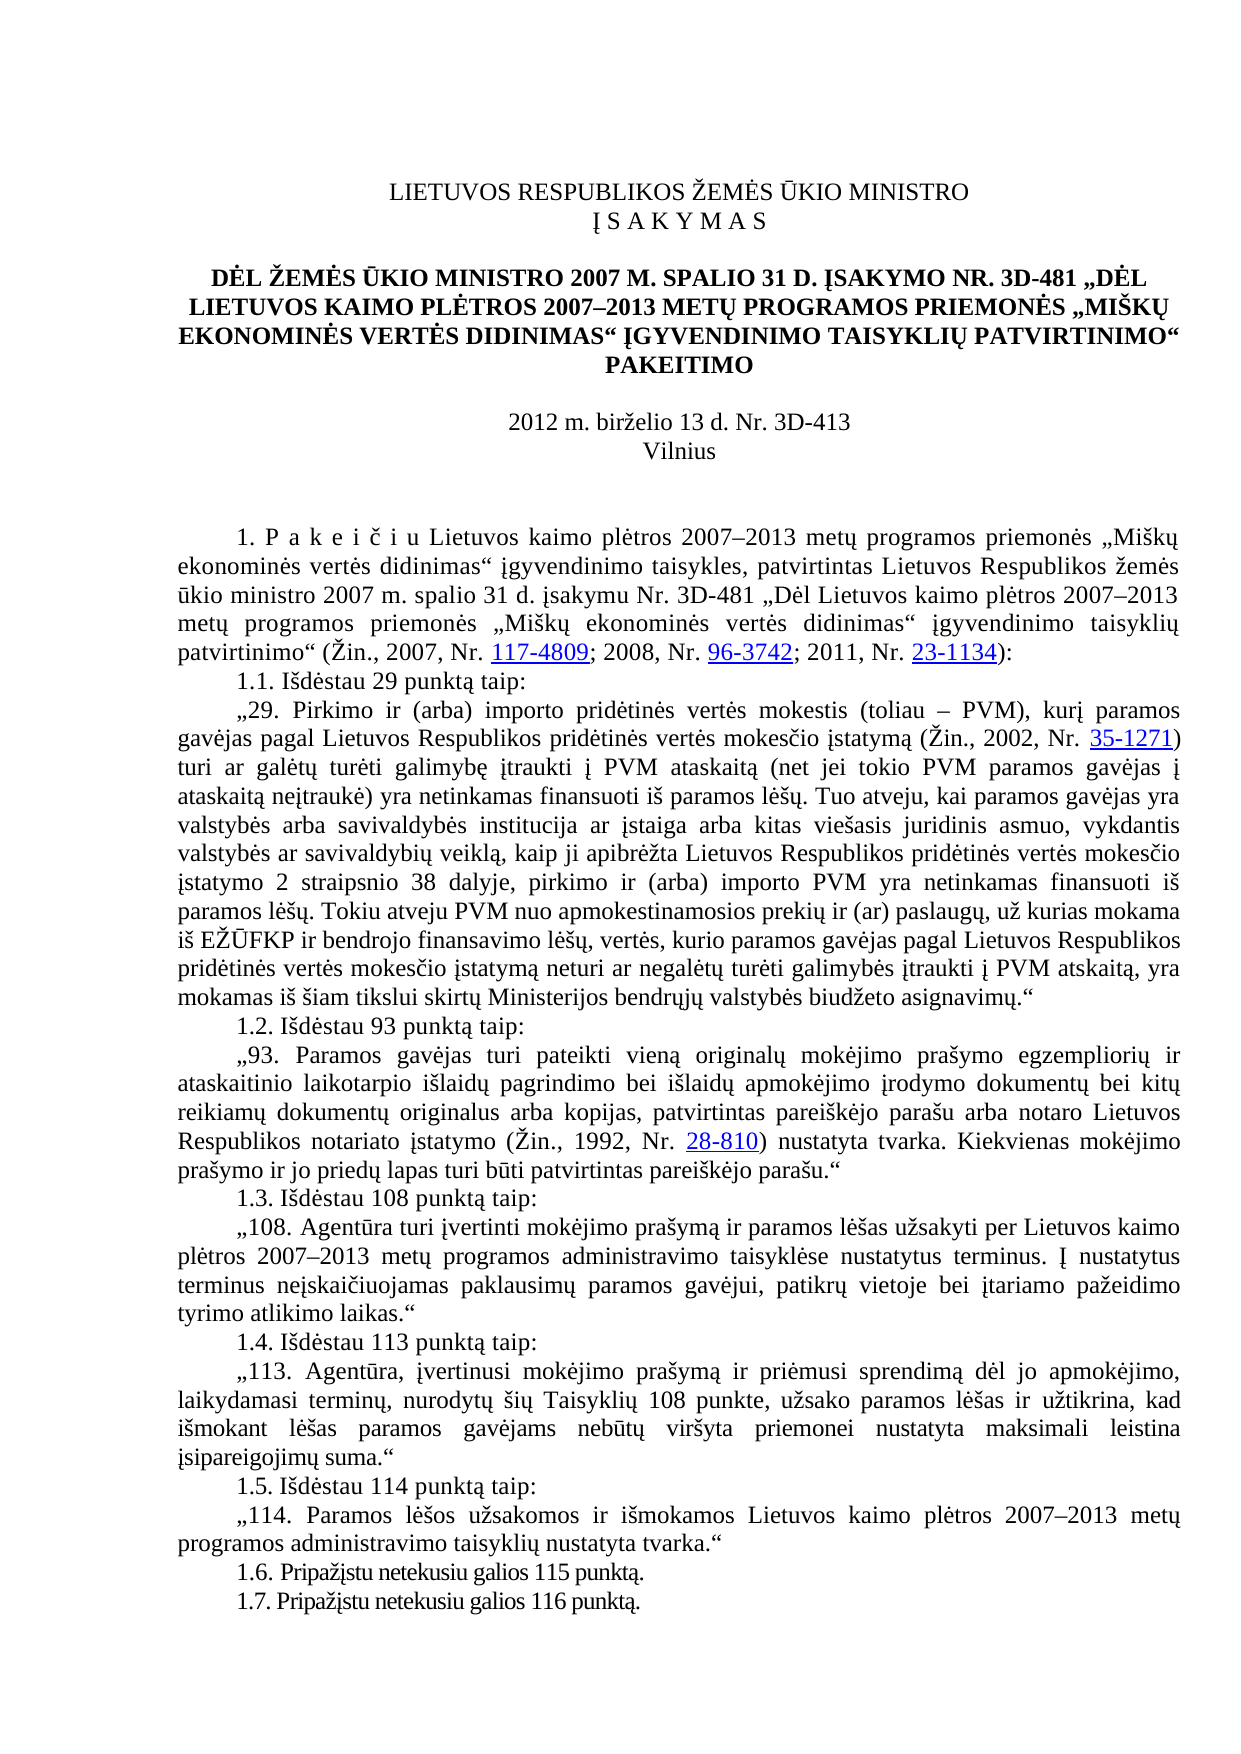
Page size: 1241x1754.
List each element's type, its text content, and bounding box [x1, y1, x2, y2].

text 1.1. Išdėstau 29 punktą taip: [177, 666, 1181, 695]
text DĖL ŽEMĖS ŪKIO MINISTRO 2007 M. SPALIO 31 D. ĮSAKYMO Nr. 3D-481 „DĖL LIETUVOS KAIMO PLĖTROS 2007–2013 METŲ PROGRAMOS PRIEMONĖS „MIŠKŲ EKONOMINĖS VERTĖS DIDINIMAS“ ĮGYVENDINIMO TAISYKLIŲ PATVIRTINIMO“ PAKEITIMO [177, 263, 1181, 378]
text „29. Pirkimo ir (arba) importo pridėtinės vertės mokestis (toliau – PVM), kurį paramos gavėjas pagal Lietuvos Respublikos pridėtinės vertės mokesčio įstatymą (Žin., 2002, Nr. 35-1271) turi ar galėtų turėti galimybę įtraukti į PVM ataskaitą (net jei tokio PVM paramos gavėjas į ataskaitą neįtraukė) yra netinkamas finansuoti iš paramos lėšų. Tuo atveju, kai paramos gavėjas yra valstybės arba savivaldybės institucija ar įstaiga arba kitas viešasis juridinis asmuo, vykdantis valstybės ar savivaldybių veiklą, kaip ji apibrėžta Lietuvos Respublikos pridėtinės vertės mokesčio įstatymo 2 straipsnio 38 dalyje, pirkimo ir (arba) importo PVM yra netinkamas finansuoti iš paramos lėšų. Tokiu atveju PVM nuo apmokestinamosios prekių ir (ar) paslaugų, už kurias mokama iš EŽŪFKP ir bendrojo finansavimo lėšų, vertės, kurio paramos gavėjas pagal Lietuvos Respublikos pridėtinės vertės mokesčio įstatymą neturi ar negalėtų turėti galimybės įtraukti į PVM atskaitą, yra mokamas iš šiam tikslui skirtų Ministerijos bendrųjų valstybės biudžeto asignavimų.“ [177, 695, 1181, 1011]
text 1.6. Pripažįstu netekusiu galios 115 punktą. [177, 1557, 1181, 1586]
text „93. Paramos gavėjas turi pateikti vieną originalų mokėjimo prašymo egzempliorių ir ataskaitinio laikotarpio išlaidų pagrindimo bei išlaidų apmokėjimo įrodymo dokumentų bei kitų reikiamų dokumentų originalus arba kopijas, patvirtintas pareiškėjo parašu arba notaro Lietuvos Respublikos notariato įstatymo (Žin., 1992, Nr. 28-810) nustatyta tvarka. Kiekvienas mokėjimo prašymo ir jo priedų lapas turi būti patvirtintas pareiškėjo parašu.“ [177, 1040, 1181, 1183]
text „114. Paramos lėšos užsakomos ir išmokamos Lietuvos kaimo plėtros 2007–2013 metų programos administravimo taisyklių nustatyta tvarka.“ [177, 1500, 1181, 1557]
text LIETUVOS RESPUBLIKOS ŽEMĖS ŪKIO MINISTRO [177, 177, 1181, 206]
text 1.5. Išdėstau 114 punktą taip: [177, 1471, 1181, 1500]
text Vilnius [177, 436, 1181, 465]
text 1.3. Išdėstau 108 punktą taip: [177, 1183, 1181, 1212]
text 1.4. Išdėstau 113 punktą taip: [177, 1327, 1181, 1356]
text Į S A K Y M A S [177, 206, 1181, 235]
text 2012 m. birželio 13 d. Nr. 3D-413 [177, 407, 1181, 436]
text 1.2. Išdėstau 93 punktą taip: [177, 1011, 1181, 1040]
text 1. P a k e i č i u Lietuvos kaimo plėtros 2007–2013 metų programos priemonės „Miškų ekonominės vertės didinimas“ įgyvendinimo taisykles, patvirtintas Lietuvos Respublikos žemės ūkio ministro 2007 m. spalio 31 d. įsakymu Nr. 3D-481 „Dėl Lietuvos kaimo plėtros 2007–2013 metų programos priemonės „Miškų ekonominės vertės didinimas“ įgyvendinimo taisyklių patvirtinimo“ (Žin., 2007, Nr. 117-4809; 2008, Nr. 96-3742; 2011, Nr. 23-1134): [177, 522, 1181, 666]
text „113. Agentūra, įvertinusi mokėjimo prašymą ir priėmusi sprendimą dėl jo apmokėjimo, laikydamasi terminų, nurodytų šių Taisyklių 108 punkte, užsako paramos lėšas ir užtikrina, kad išmokant lėšas paramos gavėjams nebūtų viršyta priemonei nustatyta maksimali leistina įsipareigojimų suma.“ [177, 1356, 1181, 1471]
text 1.7. Pripažįstu netekusiu galios 116 punktą. [177, 1586, 1181, 1615]
text „108. Agentūra turi įvertinti mokėjimo prašymą ir paramos lėšas užsakyti per Lietuvos kaimo plėtros 2007–2013 metų programos administravimo taisyklėse nustatytus terminus. Į nustatytus terminus neįskaičiuojamas paklausimų paramos gavėjui, patikrų vietoje bei įtariamo pažeidimo tyrimo atlikimo laikas.“ [177, 1212, 1181, 1327]
